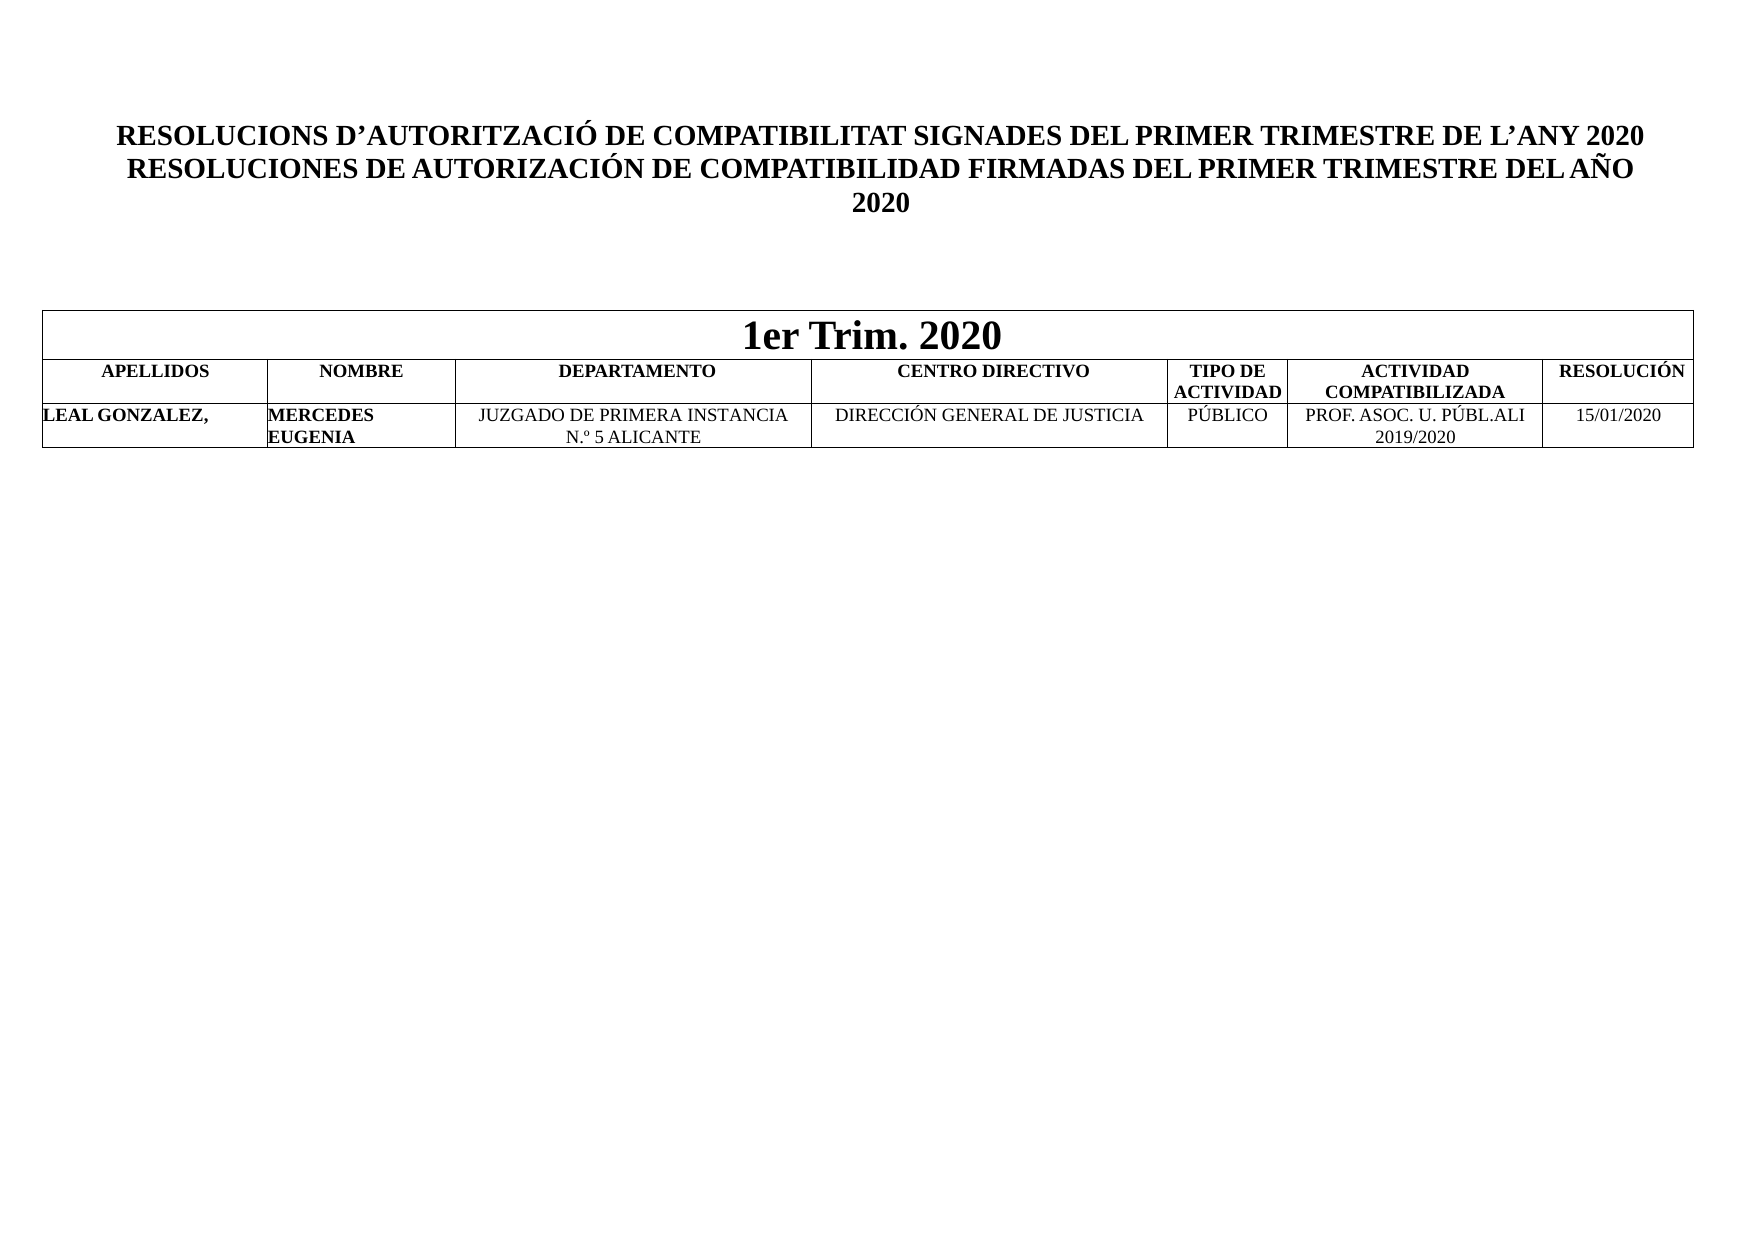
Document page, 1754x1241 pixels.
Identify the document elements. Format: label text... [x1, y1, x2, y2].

table_cell TIPO DE ACTIVIDAD [1168, 360, 1287, 403]
table_cell NOMBRE [268, 360, 455, 403]
table_cell PROF. ASOC. U. PÚBL.ALI 2019/2020 [1288, 404, 1542, 447]
table_cell PÚBLICO [1168, 404, 1287, 447]
text RESOLUCIONES DE AUTORIZACIÓN DE COMPATIBILIDAD FIRMADAS DEL PRIMER TRIMESTRE DEL AÑO 2020 [114, 152, 1647, 219]
table_cell JUZGADO DE PRIMERA INSTANCIA N.º 5 ALICANTE [456, 404, 811, 447]
table_cell 15/01/2020 [1543, 404, 1693, 447]
table_cell MERCEDES EUGENIA [268, 404, 455, 447]
table_cell ACTIVIDAD COMPATIBILIZADA [1288, 360, 1542, 403]
table_cell DEPARTAMENTO [456, 360, 811, 403]
table_cell APELLIDOS [43, 360, 267, 403]
table_cell DIRECCIÓN GENERAL DE JUSTICIA [812, 404, 1167, 447]
table_cell RESOLUCIÓN [1543, 360, 1693, 403]
table_header 1er Trim. 2020 [43, 311, 1693, 359]
table_cell LEAL GONZALEZ, [43, 404, 267, 447]
text RESOLUCIONS D’AUTORITZACIÓ DE COMPATIBILITAT SIGNADES DEL PRIMER TRIMESTRE DE L’ANY 2020 [114, 118, 1647, 152]
table_cell CENTRO DIRECTIVO [812, 360, 1167, 403]
